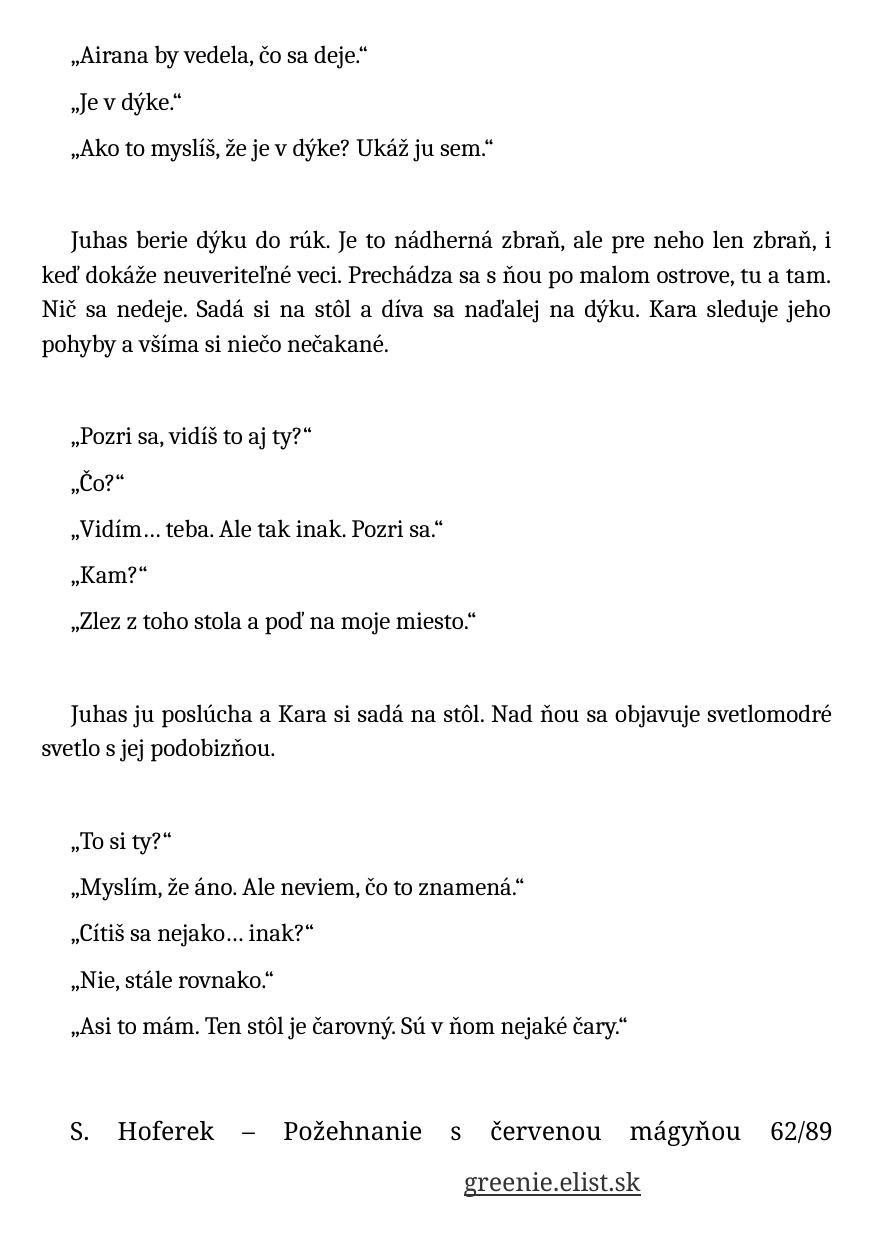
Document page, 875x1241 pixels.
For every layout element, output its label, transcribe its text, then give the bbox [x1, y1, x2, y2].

text „Myslím, že áno. Ale neviem, čo to znamená.“ [41, 873, 833, 902]
text „Airana by vedela, čo sa deje.“ [41, 41, 833, 70]
text „Asi to mám. Ten stôl je čarovný. Sú v ňom nejaké čary.“ [41, 1012, 833, 1041]
text „Ako to myslíš, že je v dýke? Ukáž ju sem.“ [41, 134, 833, 163]
text „To si ty?“ [41, 827, 833, 856]
text „Nie, stále rovnako.“ [41, 966, 833, 994]
text „Je v dýke.“ [41, 88, 833, 116]
text Juhas ju poslúcha a Kara si sadá na stôl. Nad ňou sa objavuje svetlomodré svetlo s jej podobizňou. [41, 700, 833, 763]
text „Kam?“ [41, 561, 833, 590]
text Juhas berie dýku do rúk. Je to nádherná zbraň, ale pre neho len zbraň, i keď dokáže neuveriteľné veci. Prechádza sa s ňou po malom ostrove, tu a tam. Nič sa nedeje. Sadá si na stôl a díva sa naďalej na dýku. Kara sleduje jeho pohyby a všíma si niečo nečakané. [41, 226, 833, 358]
text „Pozri sa, vidíš to aj ty?“ [41, 422, 833, 451]
text „Zlez z toho stola a poď na moje miesto.“ [41, 607, 833, 636]
text „Cítiš sa nejako… inak?“ [41, 919, 833, 948]
text „Čo?“ [41, 468, 833, 497]
text „Vidím… teba. Ale tak inak. Pozri sa.“ [41, 515, 833, 543]
